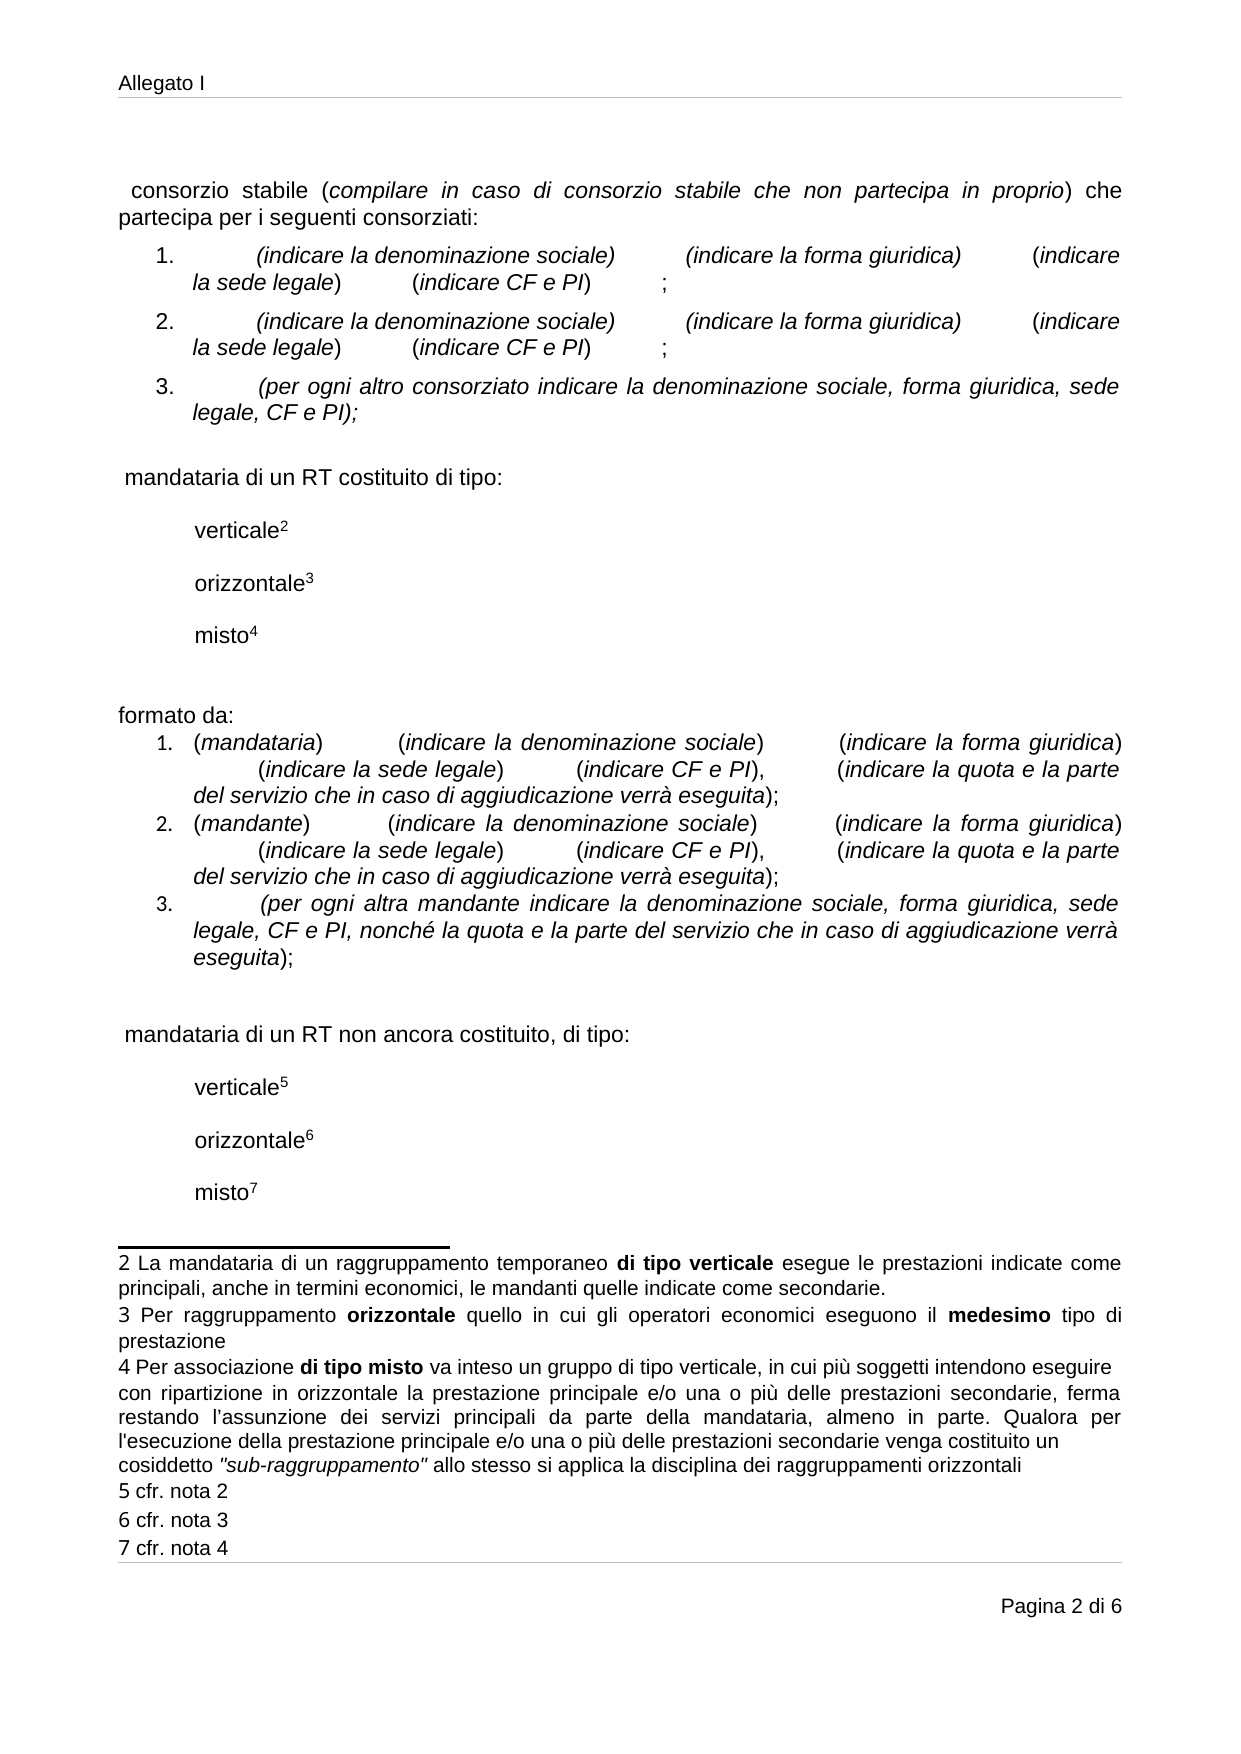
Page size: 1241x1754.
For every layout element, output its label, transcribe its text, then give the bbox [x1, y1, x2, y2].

text cfr. nota 4 [118, 1533, 1122, 1562]
list (mandataria) (indicare la denominazione sociale) (indicare la forma giuridica) (indicare la sede legale) (indicare CF e PI), (indicare la quota e la parte del servizio che in caso di aggiudicazione verrà eseguita); [156, 728, 1122, 809]
text mandataria di un RT costituito di tipo: [118, 464, 1122, 491]
text cfr. nota 3 [118, 1505, 1122, 1533]
text formato da: [118, 702, 1122, 728]
text La mandataria di un raggruppamento temporaneo di tipo verticale esegue le prestazioni indicate come principali, anche in termini economici, le mandanti quelle indicate come secondarie. [118, 1248, 1122, 1300]
text orizzontale [118, 570, 1122, 596]
text misto [118, 622, 1122, 649]
text consorzio stabile (compilare in caso di consorzio stabile che non partecipa in proprio) che partecipa per i seguenti consorziati: [118, 177, 1122, 230]
list (per ogni altra mandante indicare la denominazione sociale, forma giuridica, sede legale, CF e PI, nonché la quota e la parte del servizio che in caso di aggiudicazione verrà eseguita); [156, 889, 1122, 970]
text mandataria di un RT non ancora costituito, di tipo: [118, 1021, 1122, 1047]
text Per raggruppamento orizzontale quello in cui gli operatori economici eseguono il medesimo tipo di prestazione [118, 1300, 1122, 1352]
list (indicare la denominazione sociale) (indicare la forma giuridica) (indicare la sede legale) (indicare CF e PI) ; [155, 242, 1122, 295]
text cosiddetto "sub-raggruppamento" allo stesso si applica la disciplina dei raggruppamenti orizzontali [118, 1453, 1122, 1477]
list (per ogni altro consorziato indicare la denominazione sociale, forma giuridica, sede legale, CF e PI); [155, 373, 1122, 426]
text misto [118, 1179, 1122, 1206]
text verticale [118, 517, 1122, 543]
list (mandante) (indicare la denominazione sociale) (indicare la forma giuridica) (indicare la sede legale) (indicare CF e PI), (indicare la quota e la parte del servizio che in caso di aggiudicazione verrà eseguita); [156, 809, 1122, 889]
text verticale [118, 1074, 1122, 1100]
text con ripartizione in orizzontale la prestazione principale e/o una o più delle prestazioni secondarie, ferma restando l’assunzione dei servizi principali da parte della mandataria, almeno in parte. Qualora per l'esecuzione della prestazione principale e/o una o più delle prestazioni secondarie venga costituito un [118, 1381, 1122, 1453]
text orizzontale [118, 1127, 1122, 1153]
text cfr. nota 2 [118, 1477, 1122, 1505]
text Per associazione di tipo misto va inteso un gruppo di tipo verticale, in cui più soggetti intendono eseguire [118, 1352, 1122, 1381]
list (indicare la denominazione sociale) (indicare la forma giuridica) (indicare la sede legale) (indicare CF e PI) ; [155, 308, 1122, 360]
